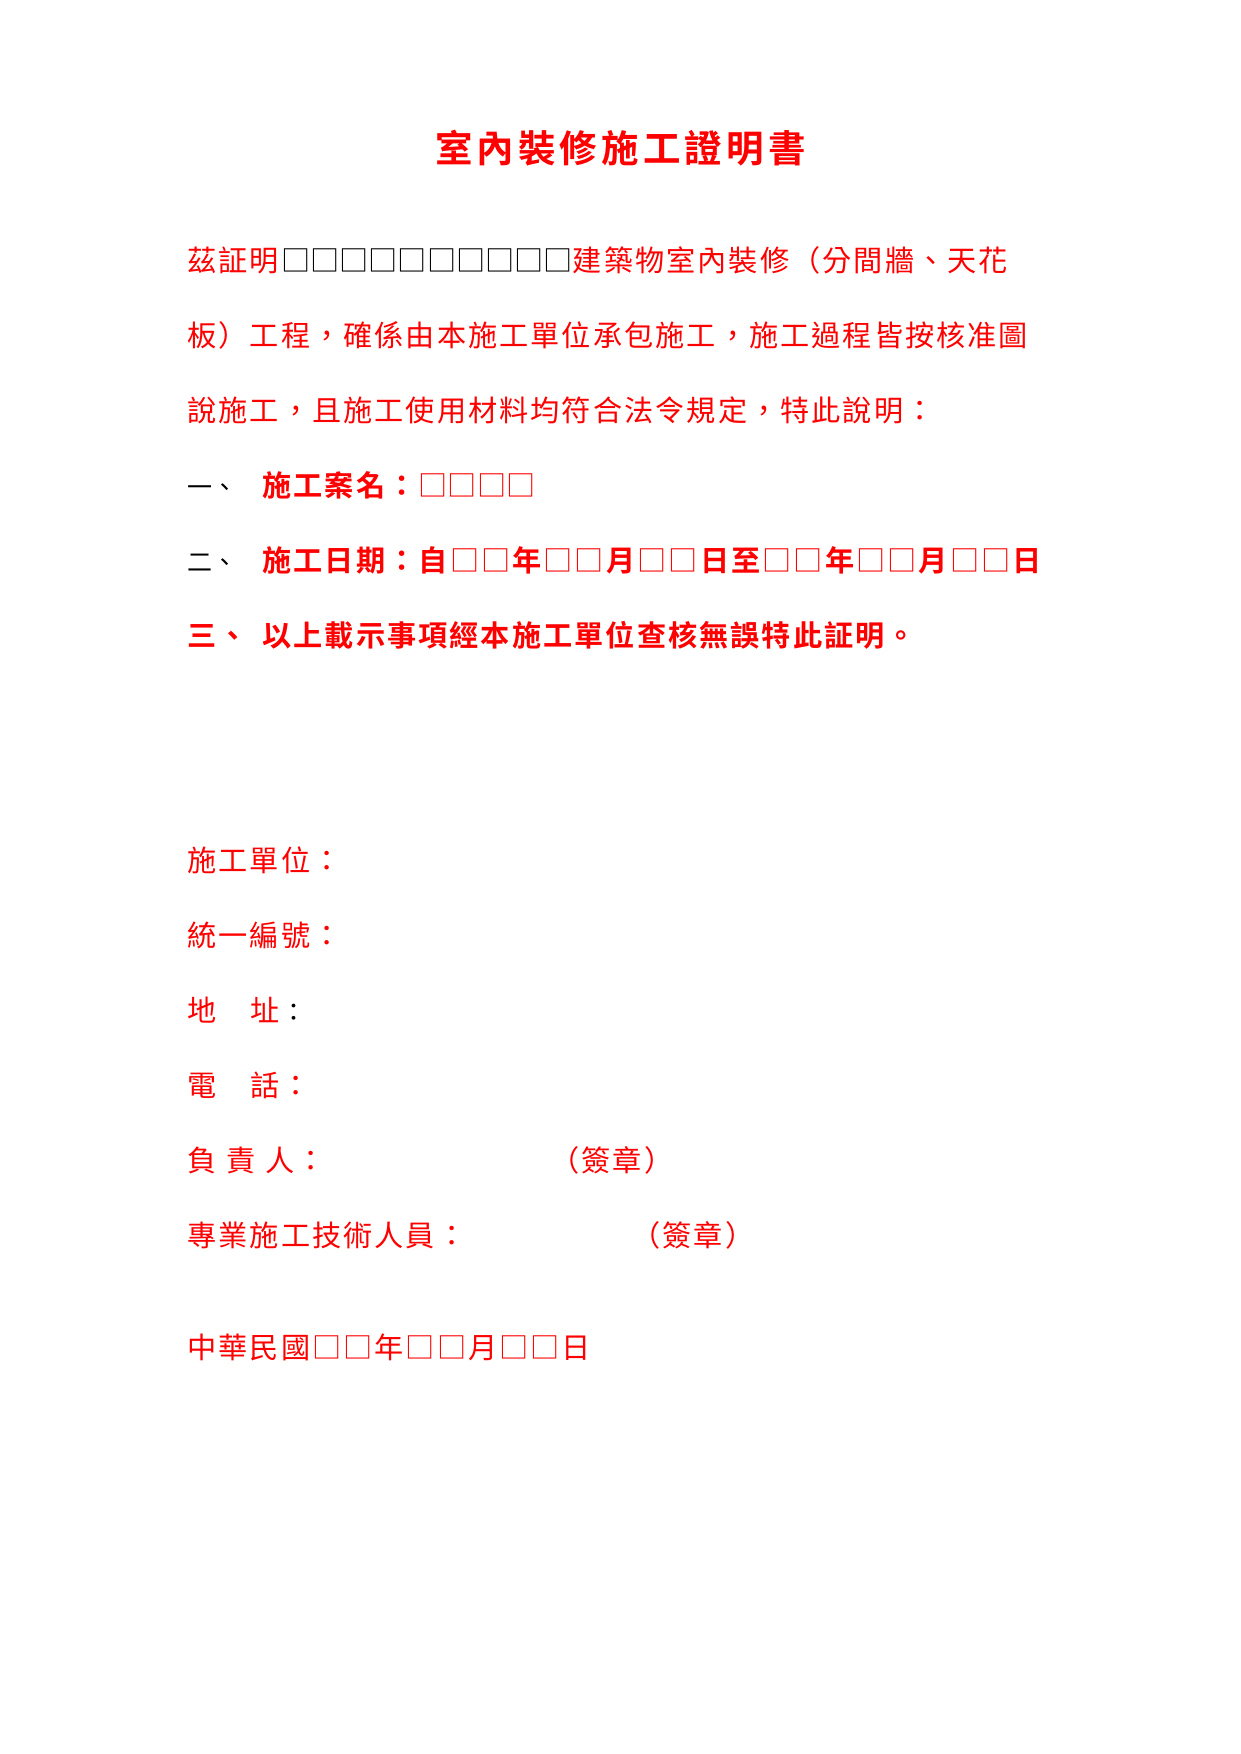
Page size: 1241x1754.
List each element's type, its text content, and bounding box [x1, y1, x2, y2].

text 專業施工技術人員： （簽章） [187, 1196, 1053, 1271]
list 施工案名：□□□□ [187, 446, 1053, 521]
list 以上載示事項經本施工單位查核無誤特此証明。 [187, 596, 1053, 671]
text 電 話： [187, 1046, 1053, 1121]
list 施工日期：自□□年□□月□□日至□□年□□月□□日 [187, 521, 1147, 596]
text 茲証明□□□□□□□□□□建築物室內裝修（分間牆、天花板）工程，確係由本施工單位承包施工，施工過程皆按核准圖說施工，且施工使用材料均符合法令規定，特此說明： [187, 221, 1053, 446]
text 中華民國□□年□□月□□日 [187, 1308, 1053, 1383]
text 負 責 人： （簽章） [187, 1121, 1053, 1196]
text 統一編號： [187, 896, 1053, 971]
text 室內裝修施工證明書 [187, 108, 1053, 183]
text 施工單位： [187, 821, 1053, 896]
text 地 址： [187, 971, 1053, 1046]
